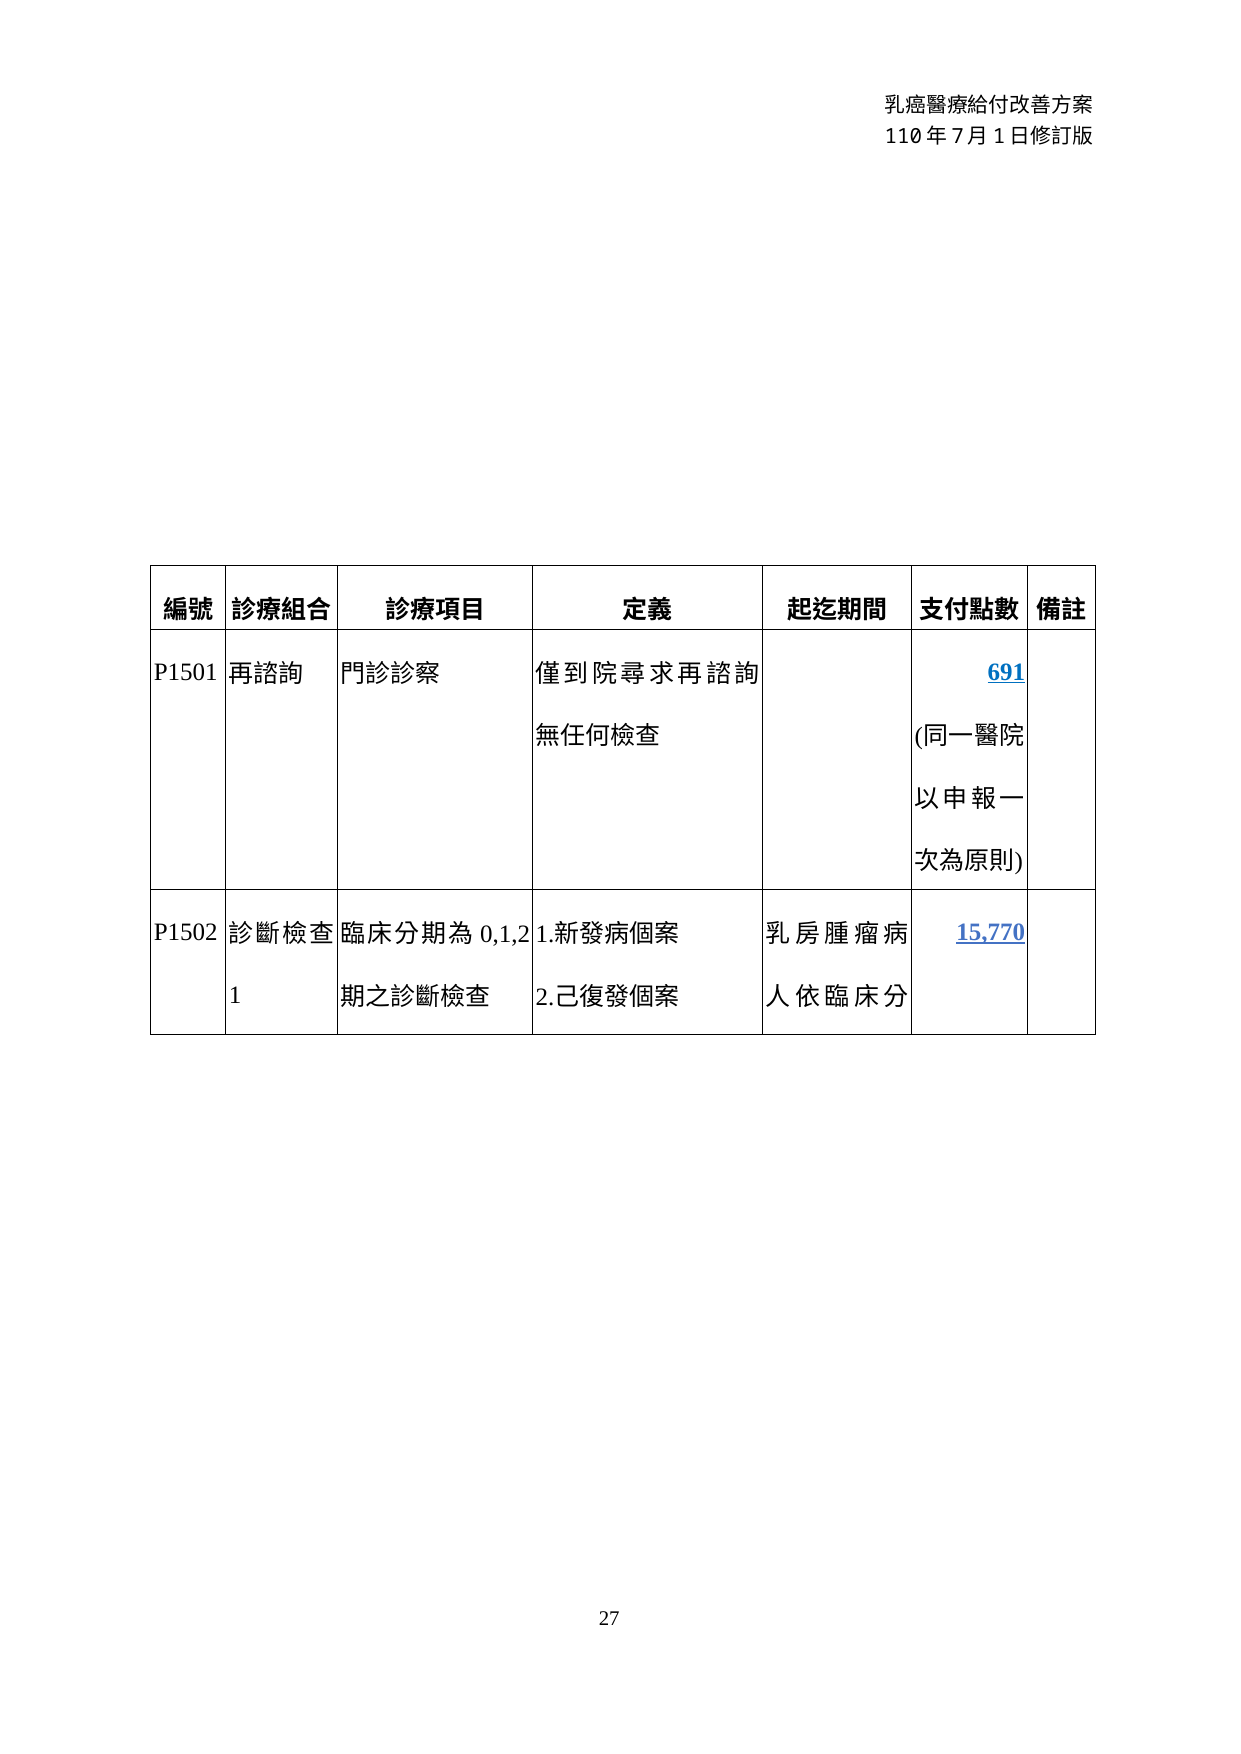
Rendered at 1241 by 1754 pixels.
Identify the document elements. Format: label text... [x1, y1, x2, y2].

table_cell 15,770 [912, 890, 1027, 1034]
table_cell 臨床分期為0,1,2期之診斷檢查 [338, 890, 532, 1034]
table_cell [1028, 630, 1095, 889]
table_header 診療項目 [338, 566, 532, 629]
table_cell 691 (同一醫院以申報一次為原則) [912, 630, 1027, 889]
table_header 起迄期間 [763, 566, 911, 629]
table_cell 乳房腫瘤病人依臨床分 [763, 890, 911, 1034]
table_cell P1502 [151, 890, 225, 1034]
table_header 備註 [1028, 566, 1095, 629]
table_cell 再諮詢 [226, 630, 337, 889]
table_cell 診斷檢查1 [226, 890, 337, 1034]
table_cell 僅到院尋求再諮詢無任何檢查 [533, 630, 762, 889]
table_header 定義 [533, 566, 762, 629]
table_cell 門診診察 [338, 630, 532, 889]
table_cell P1501 [151, 630, 225, 889]
table_header 支付點數 [912, 566, 1027, 629]
table_cell [763, 630, 911, 889]
table_header 編號 [151, 566, 225, 629]
table_cell 1.新發病個案 2.己復發個案 [533, 890, 762, 1034]
table_cell [1028, 890, 1095, 1034]
table_header 診療組合 [226, 566, 337, 629]
